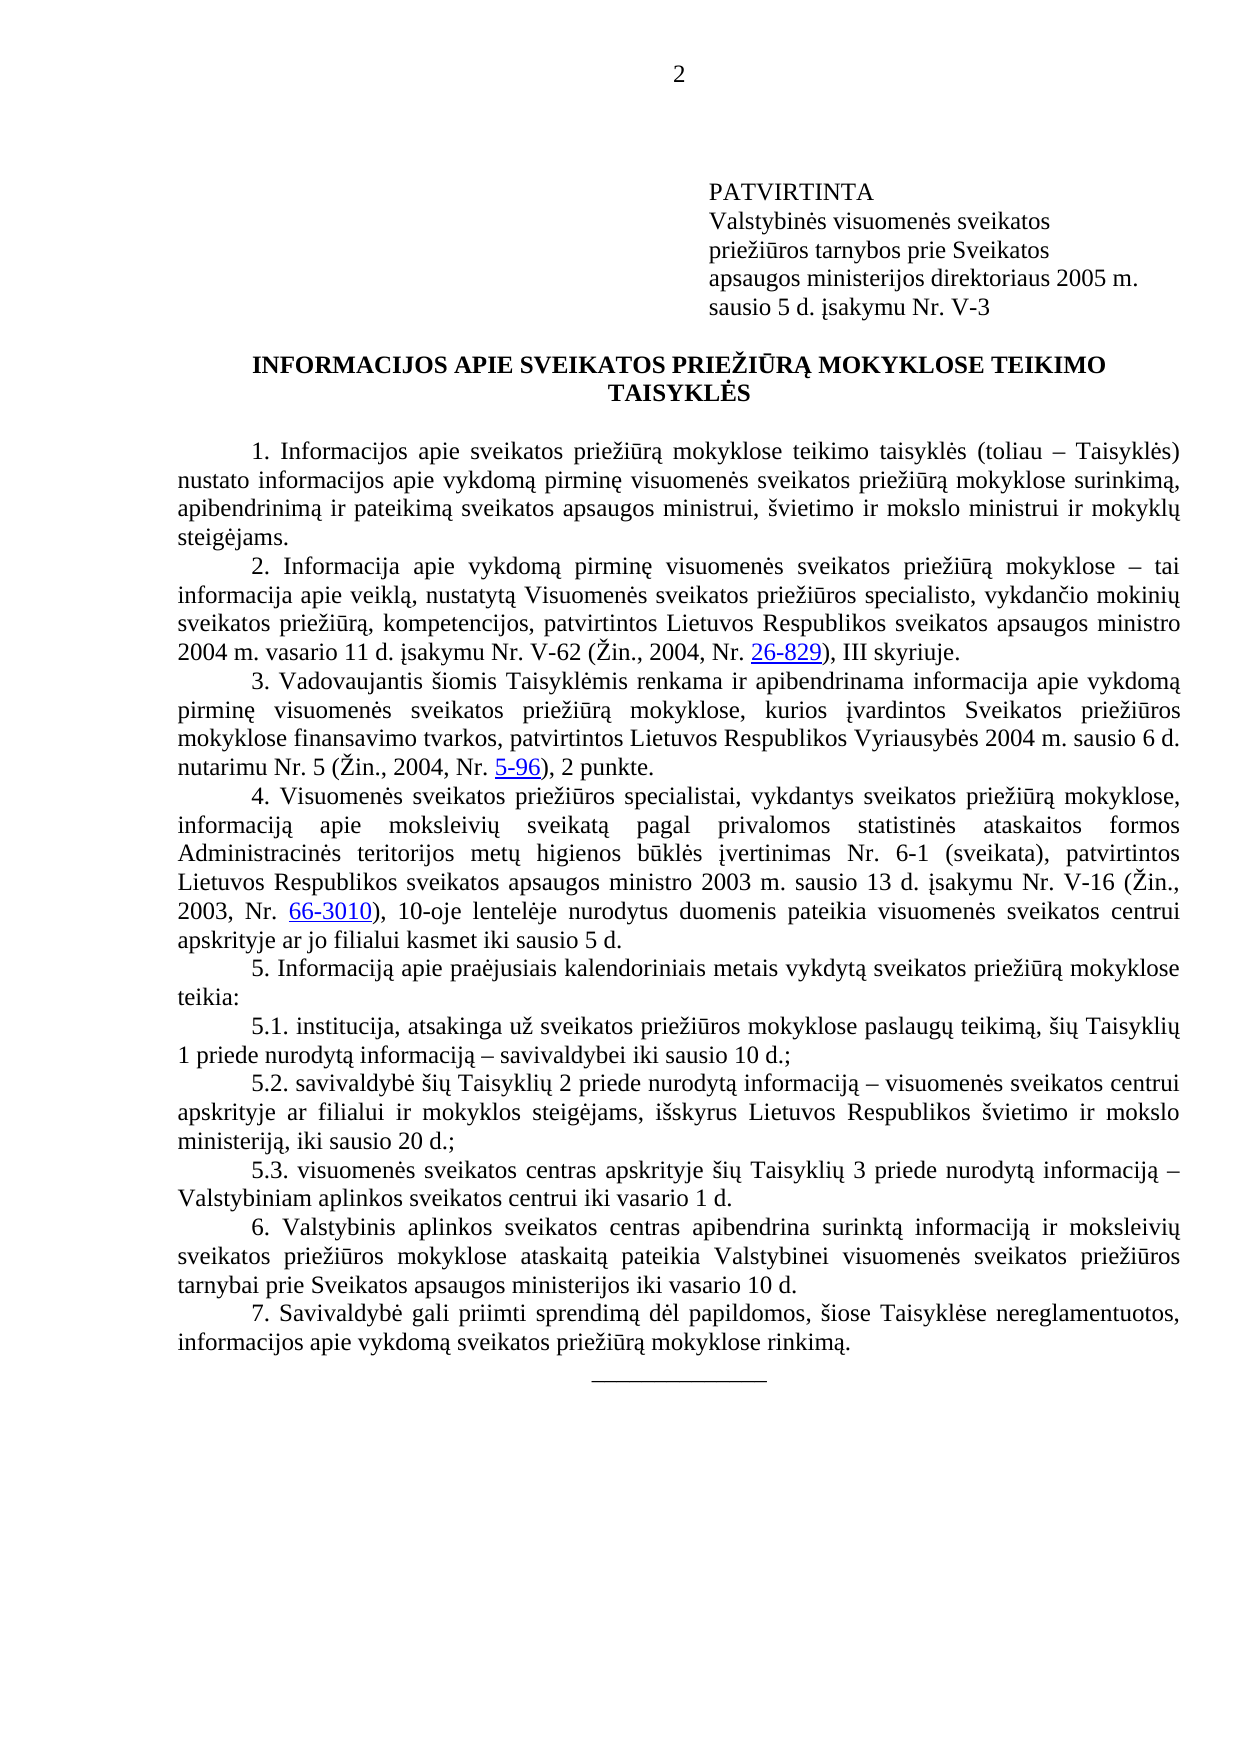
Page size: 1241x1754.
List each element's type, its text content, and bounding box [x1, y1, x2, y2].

text 4. Visuomenės sveikatos priežiūros specialistai, vykdantys sveikatos priežiūrą mokyklose, informaciją apie moksleivių sveikatą pagal privalomos statistinės ataskaitos formos Administracinės teritorijos metų higienos būklės įvertinimas Nr. 6-1 (sveikata), patvirtintos Lietuvos Respublikos sveikatos apsaugos ministro 2003 m. sausio 13 d. įsakymu Nr. V-16 (Žin., 2003, Nr. 66-3010), 10-oje lentelėje nurodytus duomenis pateikia visuomenės sveikatos centrui apskrityje ar jo filialui kasmet iki sausio 5 d. [177, 781, 1181, 953]
text INFORMACIJOS APIE SVEIKATOS PRIEŽIŪRĄ MOKYKLOSE TEIKIMO TAISYKLĖS [177, 350, 1181, 407]
text apsaugos ministerijos direktoriaus 2005 m. [177, 263, 1181, 292]
text 5.3. visuomenės sveikatos centras apskrityje šių Taisyklių 3 priede nurodytą informaciją – Valstybiniam aplinkos sveikatos centrui iki vasario 1 d. [177, 1155, 1181, 1212]
text 2. Informacija apie vykdomą pirminę visuomenės sveikatos priežiūrą mokyklose – tai informacija apie veiklą, nustatytą Visuomenės sveikatos priežiūros specialisto, vykdančio mokinių sveikatos priežiūrą, kompetencijos, patvirtintos Lietuvos Respublikos sveikatos apsaugos ministro 2004 m. vasario 11 d. įsakymu Nr. V-62 (Žin., 2004, Nr. 26-829), III skyriuje. [177, 551, 1181, 666]
text 5.1. institucija, atsakinga už sveikatos priežiūros mokyklose paslaugų teikimą, šių Taisyklių 1 priede nurodytą informaciją – savivaldybei iki sausio 10 d.; [177, 1011, 1181, 1068]
text 1. Informacijos apie sveikatos priežiūrą mokyklose teikimo taisyklės (toliau – Taisyklės) nustato informacijos apie vykdomą pirminę visuomenės sveikatos priežiūrą mokyklose surinkimą, apibendrinimą ir pateikimą sveikatos apsaugos ministrui, švietimo ir mokslo ministrui ir mokyklų steigėjams. [177, 436, 1181, 551]
text 7. Savivaldybė gali priimti sprendimą dėl papildomos, šiose Taisyklėse nereglamentuotos, informacijos apie vykdomą sveikatos priežiūrą mokyklose rinkimą. [177, 1298, 1181, 1356]
text 5.2. savivaldybė šių Taisyklių 2 priede nurodytą informaciją – visuomenės sveikatos centrui apskrityje ar filialui ir mokyklos steigėjams, išskyrus Lietuvos Respublikos švietimo ir mokslo ministeriją, iki sausio 20 d.; [177, 1068, 1181, 1155]
text 3. Vadovaujantis šiomis Taisyklėmis renkama ir apibendrinama informacija apie vykdomą pirminę visuomenės sveikatos priežiūrą mokyklose, kurios įvardintos Sveikatos priežiūros mokyklose finansavimo tvarkos, patvirtintos Lietuvos Respublikos Vyriausybės 2004 m. sausio 6 d. nutarimu Nr. 5 (Žin., 2004, Nr. 5-96), 2 punkte. [177, 666, 1181, 781]
text 5. Informaciją apie praėjusiais kalendoriniais metais vykdytą sveikatos priežiūrą mokyklose teikia: [177, 953, 1181, 1011]
text 6. Valstybinis aplinkos sveikatos centras apibendrina surinktą informaciją ir moksleivių sveikatos priežiūros mokyklose ataskaitą pateikia Valstybinei visuomenės sveikatos priežiūros tarnybai prie Sveikatos apsaugos ministerijos iki vasario 10 d. [177, 1212, 1181, 1298]
text PATVIRTINTA [709, 177, 1181, 206]
text priežiūros tarnybos prie Sveikatos [177, 235, 1181, 263]
text Valstybinės visuomenės sveikatos [177, 206, 1181, 235]
text ______________ [177, 1356, 1181, 1385]
text sausio 5 d. įsakymu Nr. V-3 [177, 292, 1181, 321]
